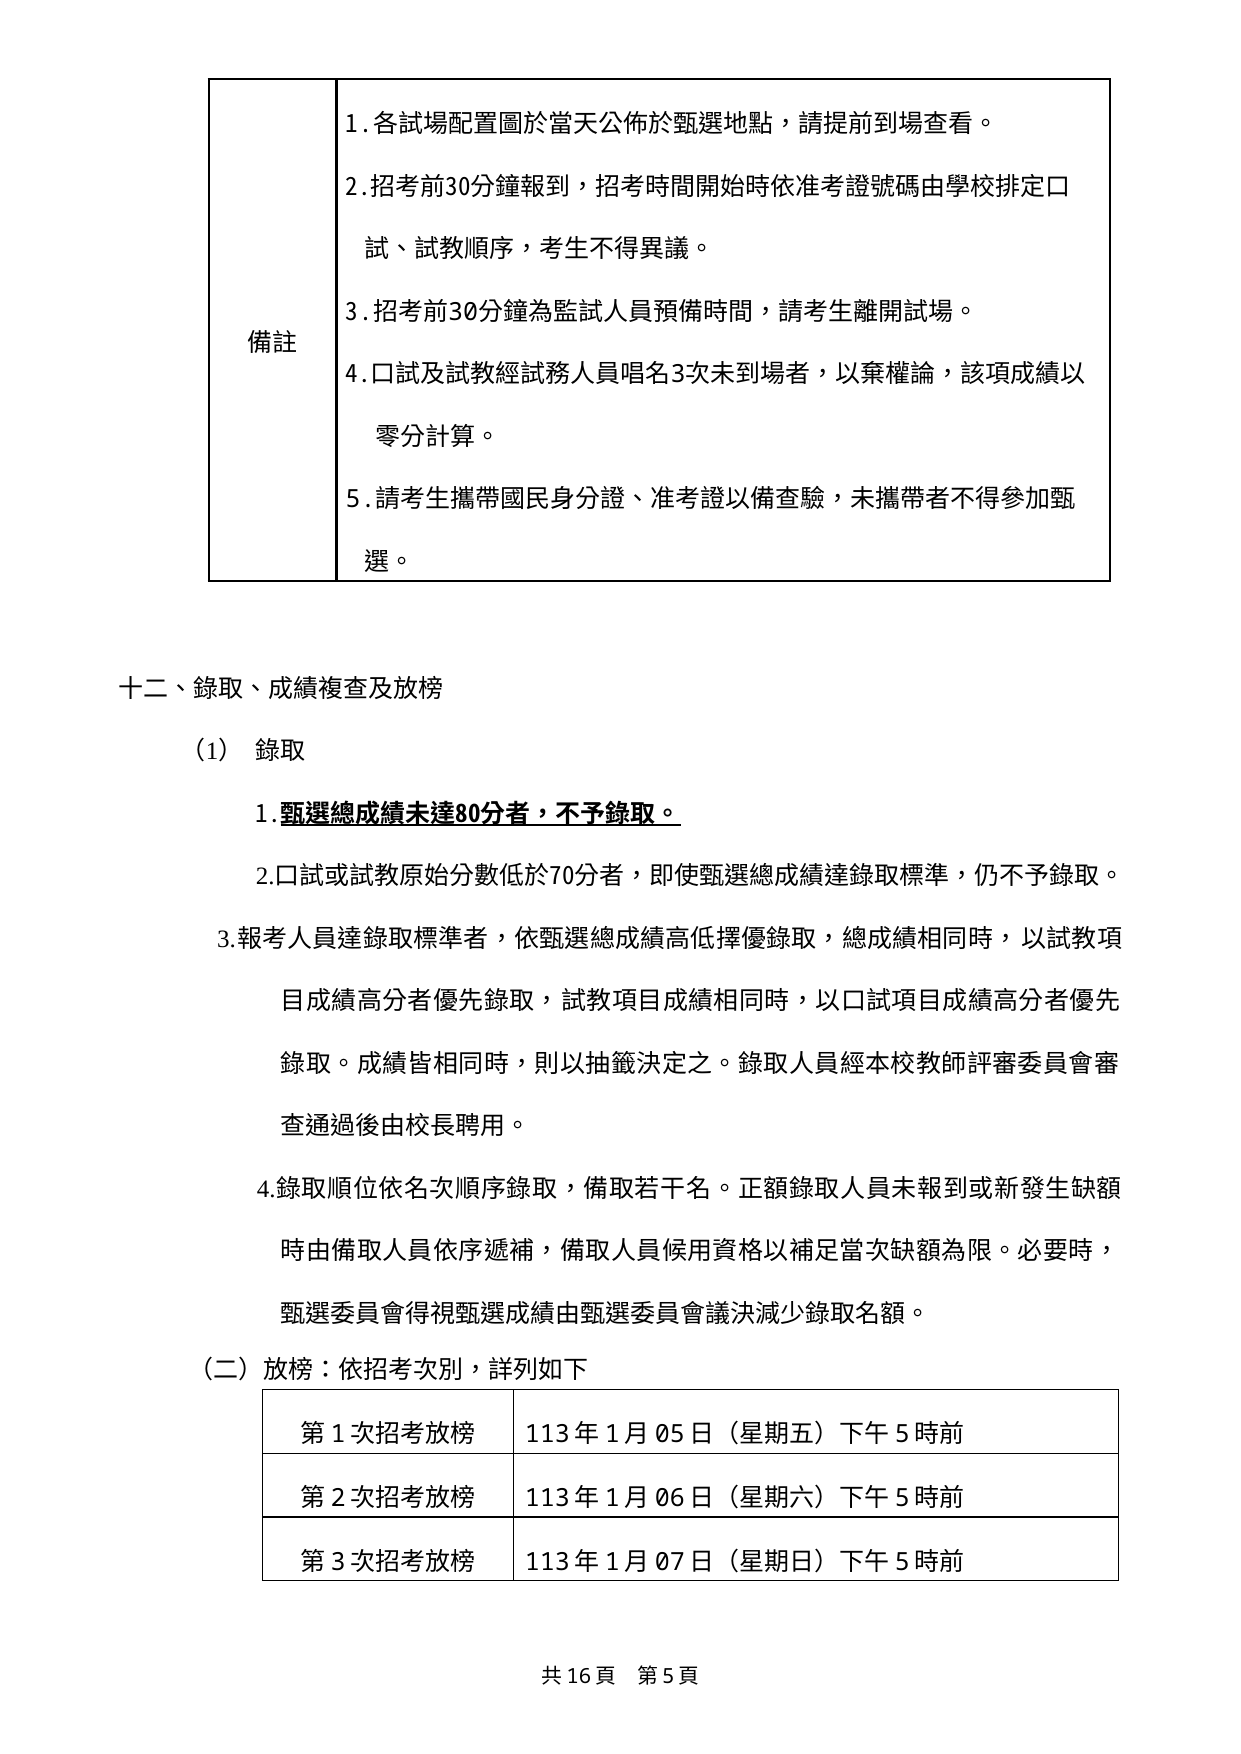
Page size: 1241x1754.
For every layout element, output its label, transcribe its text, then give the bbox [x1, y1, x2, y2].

table_cell 1.各試場配置圖於當天公佈於甄選地點，請提前到場查看。 2.招考前30分鐘報到，招考時間開始時依准考證號碼由學校排定口試、試教順序，考生不得異議。 3.招考前30分鐘為監試人員預備時間，請考生離開試場。 4.口試及試教經試務人員唱名3次未到場者，以棄權論，該項成績以零分計算。 5.請考生攜帶國民身分證、准考證以備查驗，未攜帶者不得參加甄選。 [338, 80, 1109, 580]
table_header 第1次招考放榜 [263, 1390, 513, 1453]
text （二）放榜：依招考次別，詳列如下 [188, 1349, 1122, 1386]
text 4.錄取順位依名次順序錄取，備取若干名。正額錄取人員未報到或新發生缺額時由備取人員依序遞補，備取人員候用資格以補足當次缺額為限。必要時，甄選委員會得視甄選成績由甄選委員會議決減少錄取名額。 [257, 1145, 1122, 1332]
table_cell 第3次招考放榜 [263, 1518, 513, 1580]
list 錄取 [181, 707, 1122, 770]
table_cell 113年1月06日（星期六）下午5時前 [514, 1454, 1118, 1516]
text 十二、錄取、成績複查及放榜 [118, 645, 1122, 707]
table_cell 113年1月07日（星期日）下午5時前 [514, 1518, 1118, 1580]
text 3.報考人員達錄取標準者，依甄選總成績高低擇優錄取，總成績相同時，以試教項目成績高分者優先錄取，試教項目成績相同時，以口試項目成績高分者優先錄取。成績皆相同時，則以抽籤決定之。錄取人員經本校教師評審委員會審查通過後由校長聘用。 [172, 895, 1122, 1145]
table_cell 備註 [210, 80, 335, 580]
text 2.口試或試教原始分數低於70分者，即使甄選總成績達錄取標準，仍不予錄取。 [256, 832, 1122, 895]
table_cell 第2次招考放榜 [263, 1454, 513, 1516]
table_header 113年1月05日（星期五）下午5時前 [514, 1390, 1118, 1453]
text 1.甄選總成績未達80分者，不予錄取。 [256, 770, 1122, 832]
